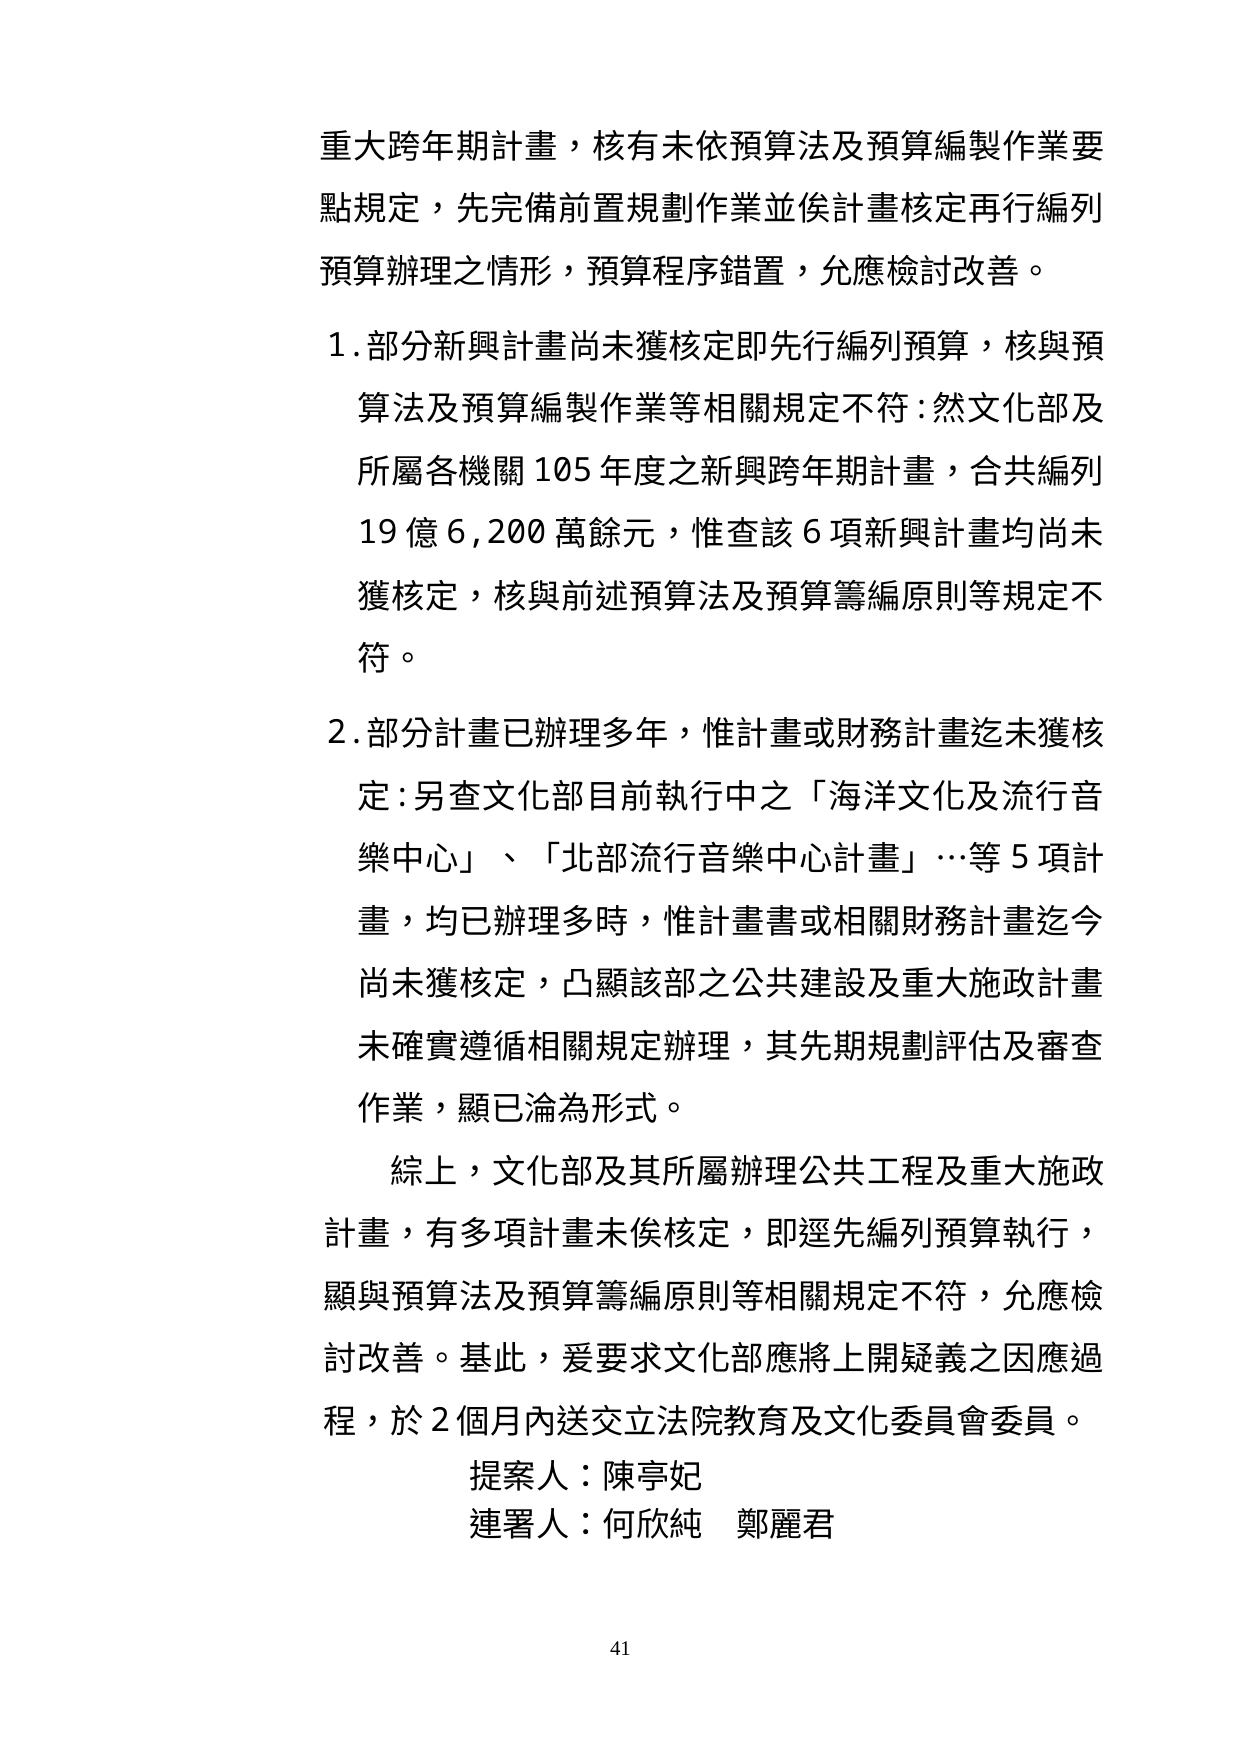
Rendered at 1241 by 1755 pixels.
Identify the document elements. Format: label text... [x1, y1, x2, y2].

text 2.部分計畫已辦理多年，惟計畫或財務計畫迄未獲核定:另查文化部目前執行中之「海洋文化及流行音樂中心」、「北部流行音樂中心計畫」…等5項計畫，均已辦理多時，惟計畫書或相關財務計畫迄今尚未獲核定，凸顯該部之公共建設及重大施政計畫未確實遵循相關規定辦理，其先期規劃評估及審查作業，顯已淪為形式。 [326, 700, 1104, 1137]
text 重大跨年期計畫，核有未依預算法及預算編製作業要點規定，先完備前置規劃作業並俟計畫核定再行編列預算辦理之情形，預算程序錯置，允應檢討改善。 [186, 112, 1104, 300]
text 綜上，文化部及其所屬辦理公共工程及重大施政計畫，有多項計畫未俟核定，即逕先編列預算執行，顯與預算法及預算籌編原則等相關規定不符，允應檢討改善。基此，爰要求文化部應將上開疑義之因應過程，於2個月內送交立法院教育及文化委員會委員。 [323, 1137, 1104, 1450]
text 提案人：陳亭妃 [136, 1450, 1104, 1498]
text 1.部分新興計畫尚未獲核定即先行編列預算，核與預算法及預算編製作業等相關規定不符:然文化部及所屬各機關105年度之新興跨年期計畫，合共編列19億6,200萬餘元，惟查該6項新興計畫均尚未獲核定，核與前述預算法及預算籌編原則等規定不符。 [326, 312, 1104, 687]
text 連署人：何欣純 鄭麗君 [136, 1498, 1104, 1546]
